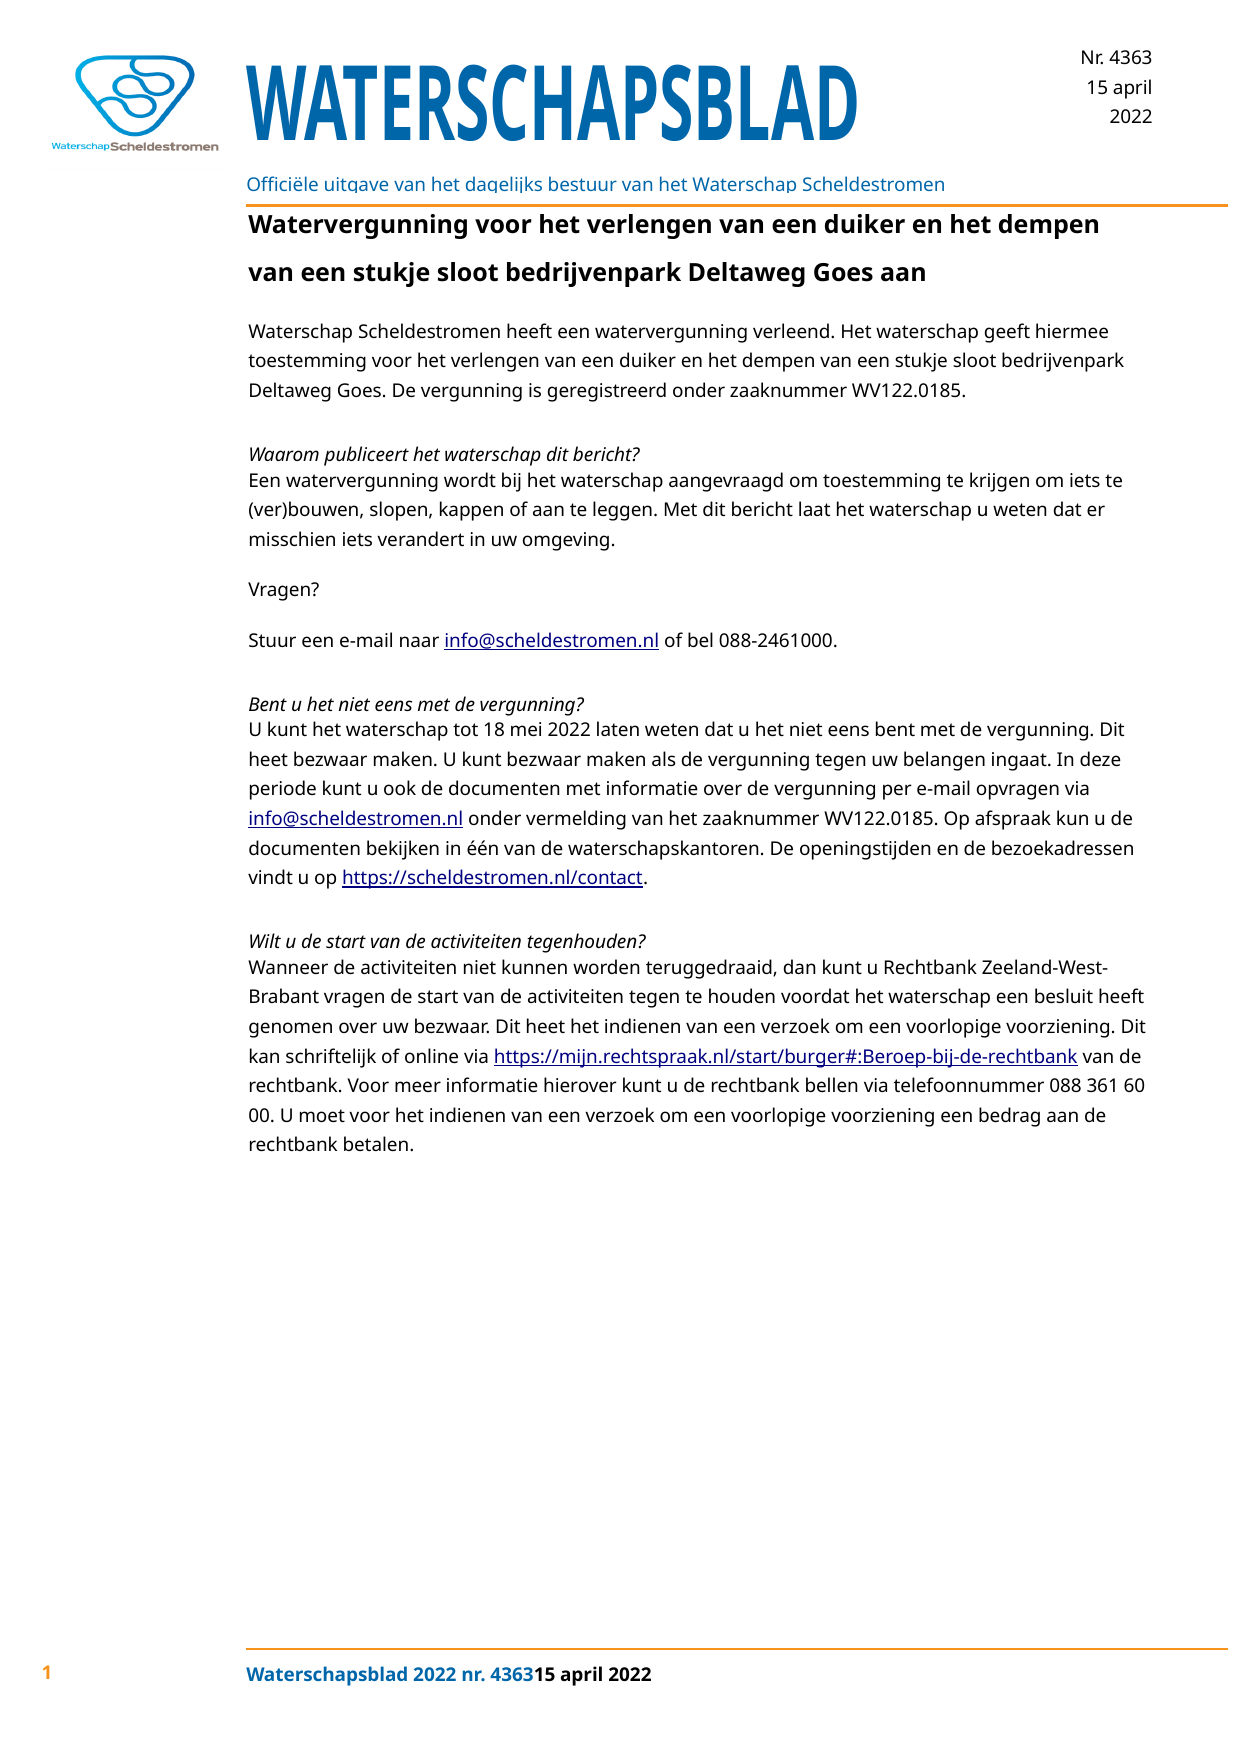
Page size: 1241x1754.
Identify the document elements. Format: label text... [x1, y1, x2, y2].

picture [41, 47, 231, 172]
text Stuur een e-mail naar info@scheldestromen.nl of bel 088-2461000. [248, 627, 1152, 652]
text U kunt het waterschap tot 18 mei 2022 laten weten dat u het niet eens bent met de vergunning. Dit heet bezwaar maken. U kunt bezwaar maken als de vergunning tegen uw belangen ingaat. In deze periode kunt u ook de documenten met informatie over de vergunning per e-mail opvragen via info@scheldestromen.nl onder vermelding van het zaaknummer WV122.0185. Op afspraak kun u de documenten bekijken in één van de waterschapskantoren. De openingstijden en de bezoekadressen vindt u op https://scheldestromen.nl/contact. [248, 716, 1152, 890]
text Waterschap Scheldestromen heeft een watervergunning verleend. Het waterschap geeft hiermee toestemming voor het verlengen van een duiker en het dempen van een stukje sloot bedrijvenpark Deltaweg Goes. De vergunning is geregistreerd onder zaaknummer WV122.0185. [248, 318, 1152, 403]
text Een watervergunning wordt bij het waterschap aangevraagd om toestemming te krijgen om iets te (ver)bouwen, slopen, kappen of aan te leggen. Met dit bericht laat het waterschap u weten dat er misschien iets verandert in uw omgeving. [248, 467, 1152, 552]
text Waarom publiceert het waterschap dit bericht? [248, 441, 1152, 467]
text Watervergunning voor het verlengen van een duiker en het dempen van een stukje sloot bedrijvenpark Deltaweg Goes aan [248, 207, 1152, 288]
text Vragen? [248, 576, 1152, 602]
text Wilt u de start van de activiteiten tegenhouden? [248, 928, 1152, 954]
text Bent u het niet eens met de vergunning? [248, 691, 1152, 716]
text Wanneer de activiteiten niet kunnen worden teruggedraaid, dan kunt u Rechtbank Zeeland-West-Brabant vragen de start van de activiteiten tegen te houden voordat het waterschap een besluit heeft genomen over uw bezwaar. Dit heet het indienen van een verzoek om een voorlopige voorziening. Dit kan schriftelijk of online via https://mijn.rechtspraak.nl/start/burger#:Beroep-bij-de-rechtbank van de rechtbank. Voor meer informatie hierover kunt u de rechtbank bellen via telefoonnummer 088 361 60 00. U moet voor het indienen van een verzoek om een voorlopige voorziening een bedrag aan de rechtbank betalen. [248, 954, 1152, 1157]
